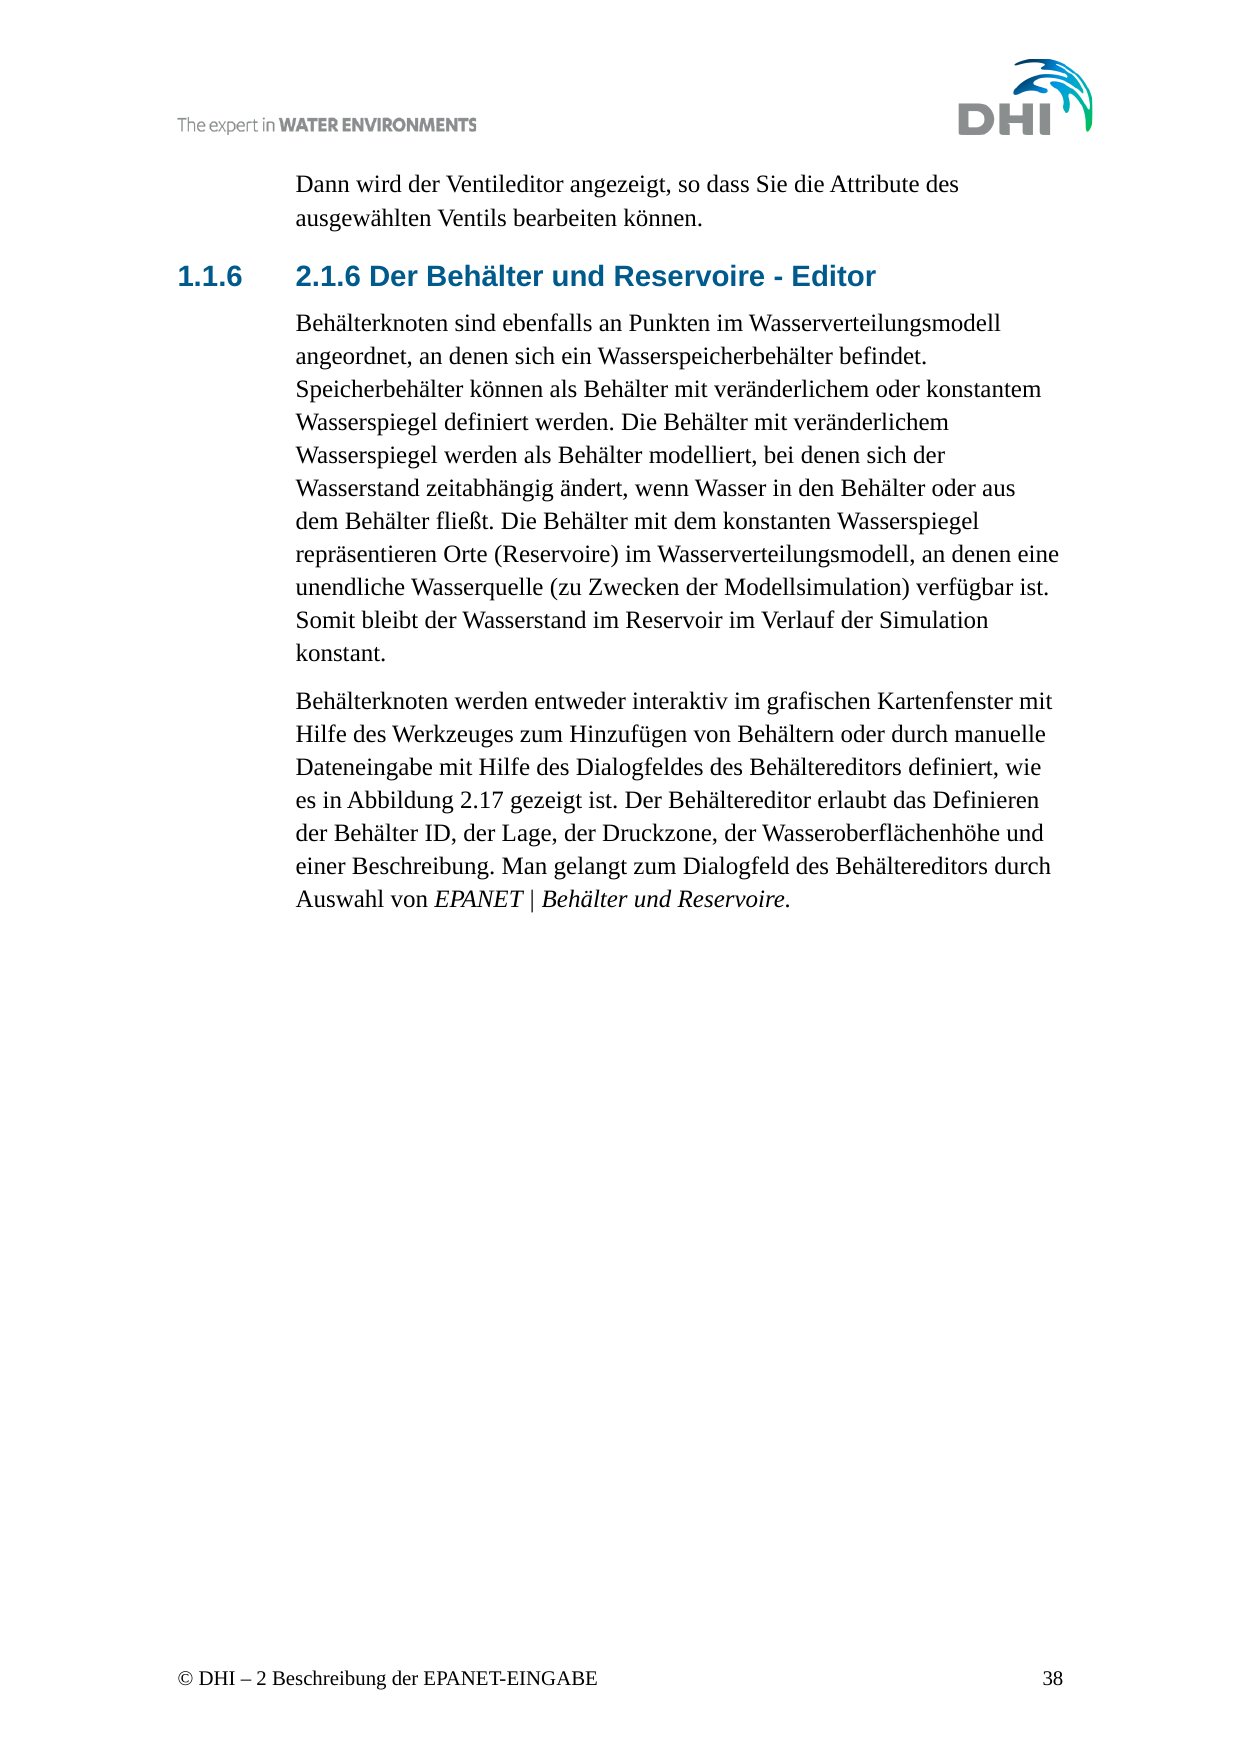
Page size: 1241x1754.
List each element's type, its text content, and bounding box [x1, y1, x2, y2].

text Behälterknoten sind ebenfalls an Punkten im Wasserverteilungsmodell angeordnet, an denen sich ein Wasserspeicherbehälter befindet. Speicherbehälter können als Behälter mit veränderlichem oder konstantem Wasserspiegel definiert werden. Die Behälter mit veränderlichem Wasserspiegel werden als Behälter modelliert, bei denen sich der Wasserstand zeitabhängig ändert, wenn Wasser in den Behälter oder aus dem Behälter fließt. Die Behälter mit dem konstanten Wasserspiegel repräsentieren Orte (Reservoire) im Wasserverteilungsmodell, an denen eine unendliche Wasserquelle (zu Zwecken der Modellsimulation) verfügbar ist. Somit bleibt der Wasserstand im Reservoir im Verlauf der Simulation konstant. [295, 308, 1063, 667]
text Dann wird der Ventileditor angezeigt, so dass Sie die Attribute des ausgewählten Ventils bearbeiten können. [295, 169, 1063, 231]
picture [177, 117, 477, 135]
picture [958, 59, 1093, 135]
subtitle 2.1.6 Der Behälter und Reservoire - Editor [177, 259, 1063, 293]
text Behälterknoten werden entweder interaktiv im grafischen Kartenfenster mit Hilfe des Werkzeuges zum Hinzufügen von Behältern oder durch manuelle Dateneingabe mit Hilfe des Dialogfeldes des Behältereditors definiert, wie es in Abbildung 2.17 gezeigt ist. Der Behältereditor erlaubt das Definieren der Behälter ID, der Lage, der Druckzone, der Wasseroberflächenhöhe und einer Beschreibung. Man gelangt zum Dialogfeld des Behältereditors durch Auswahl von EPANET | Behälter und Reservoire. [295, 686, 1063, 913]
